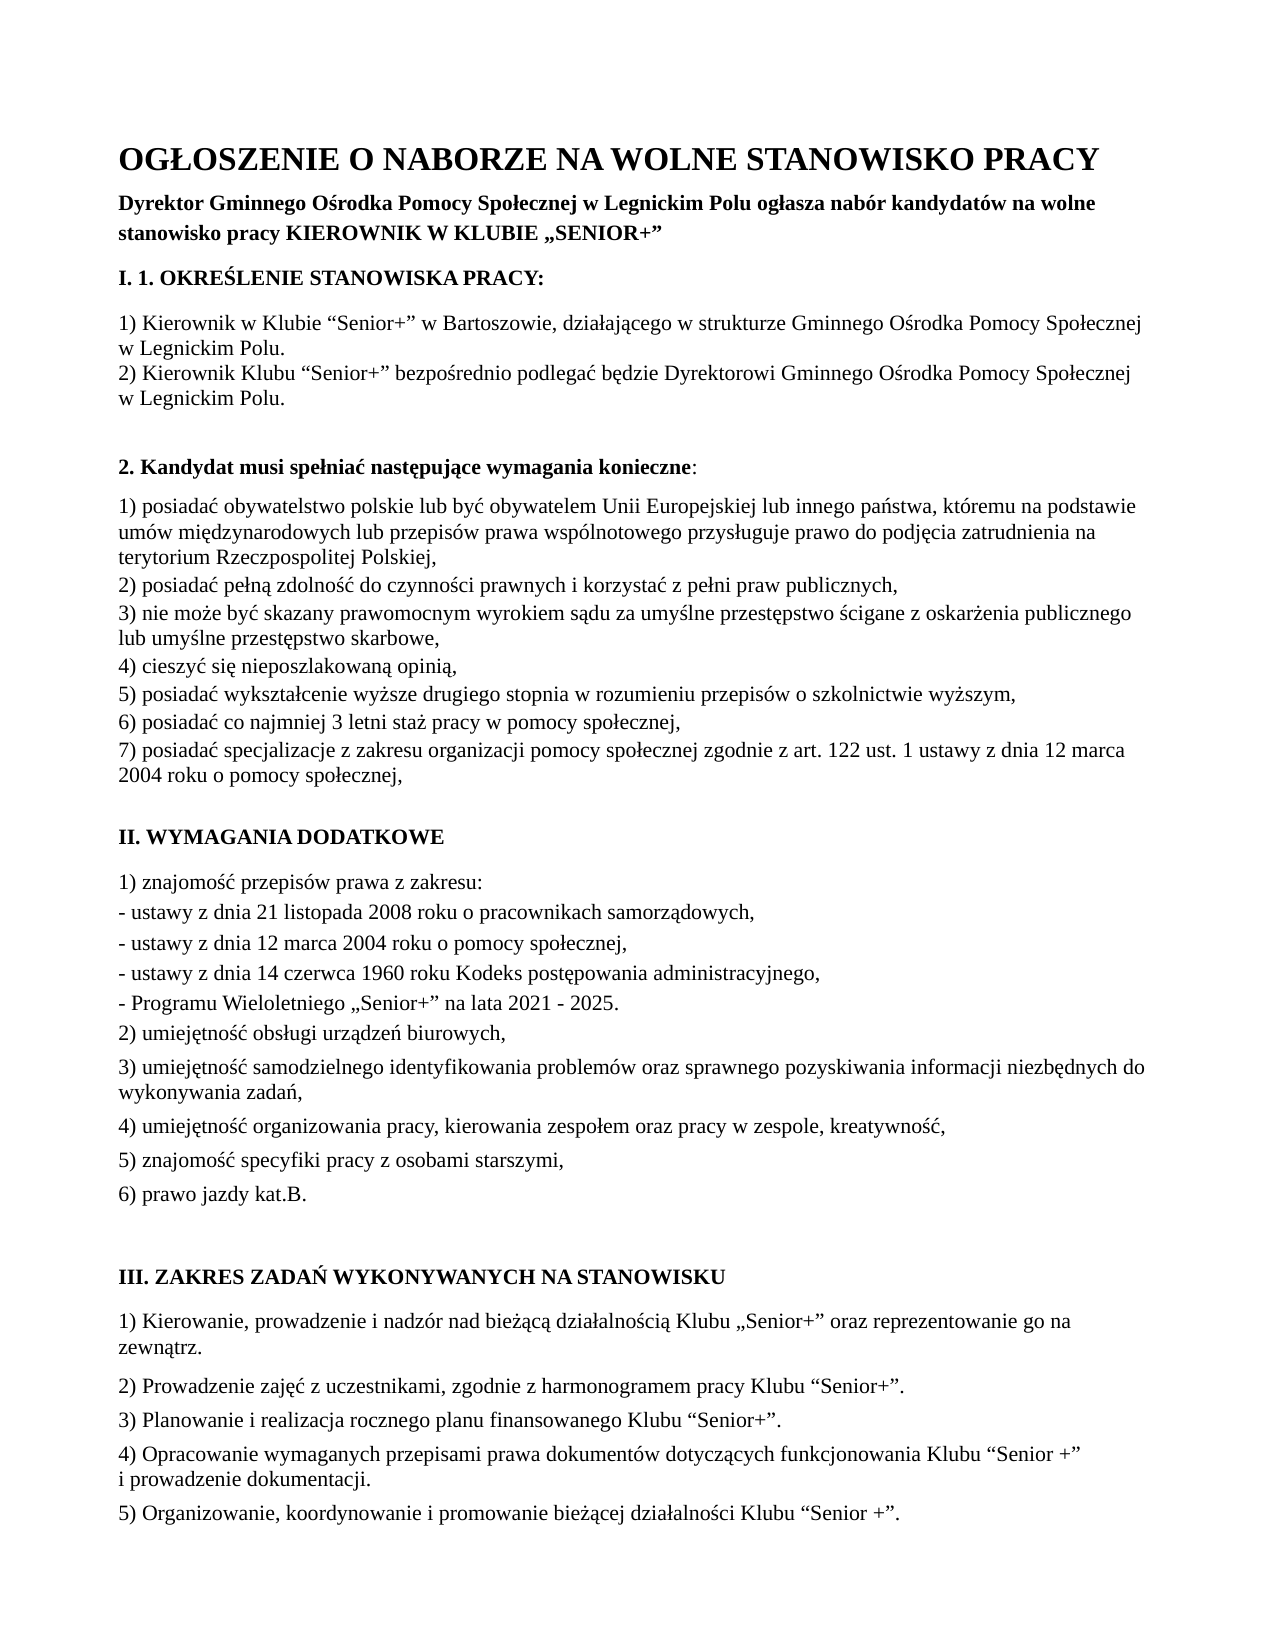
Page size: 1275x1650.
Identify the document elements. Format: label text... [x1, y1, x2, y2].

text 1) posiadać obywatelstwo polskie lub być obywatelem Unii Europejskiej lub innego państwa, któremu na podstawie umów międzynarodowych lub przepisów prawa wspólnotowego przysługuje prawo do podjęcia zatrudnienia na terytorium Rzeczpospolitej Polskiej, [118, 493, 1157, 569]
text - ustawy z dnia 12 marca 2004 roku o pomocy społecznej, [118, 929, 1157, 955]
text 2) Prowadzenie zajęć z uczestnikami, zgodnie z harmonogramem pracy Klubu “Senior+”. [118, 1373, 1157, 1399]
text - ustawy z dnia 14 czerwca 1960 roku Kodeks postępowania administracyjnego, [118, 960, 1157, 985]
text 2) Kierownik Klubu “Senior+” bezpośrednio podlegać będzie Dyrektorowi Gminnego Ośrodka Pomocy Społecznej w Legnickim Polu. [118, 360, 1157, 410]
text 2) posiadać pełną zdolność do czynności prawnych i korzystać z pełni praw publicznych, [118, 572, 1157, 597]
text 1) Kierownik w Klubie “Senior+” w Bartoszowie, działającego w strukturze Gminnego Ośrodka Pomocy Społecznej w Legnickim Polu. [118, 309, 1157, 360]
text - Programu Wieloletniego „Senior+” na lata 2021 - 2025. [118, 990, 1157, 1015]
text 5) znajomość specyfiki pracy z osobami starszymi, [118, 1147, 1157, 1172]
text I. 1. OKREŚLENIE STANOWISKA PRACY: [118, 265, 1157, 290]
text 3) nie może być skazany prawomocnym wyrokiem sądu za umyślne przestępstwo ścigane z oskarżenia publicznego lub umyślne przestępstwo skarbowe, [118, 600, 1157, 650]
text 3) umiejętność samodzielnego identyfikowania problemów oraz sprawnego pozyskiwania informacji niezbędnych do wykonywania zadań, [118, 1054, 1157, 1104]
text 4) umiejętność organizowania pracy, kierowania zespołem oraz pracy w zespole, kreatywność, [118, 1113, 1157, 1138]
text 1) znajomość przepisów prawa z zakresu: [118, 869, 1157, 894]
text 2) umiejętność obsługi urządzeń biurowych, [118, 1020, 1157, 1045]
text - ustawy z dnia 21 listopada 2008 roku o pracownikach samorządowych, [118, 899, 1157, 924]
text 7) posiadać specjalizacje z zakresu organizacji pomocy społecznej zgodnie z art. 122 ust. 1 ustawy z dnia 12 marca 2004 roku o pomocy społecznej, [118, 737, 1157, 787]
text Dyrektor Gminnego Ośrodka Pomocy Społecznej w Legnickim Polu ogłasza nabór kandydatów na wolne stanowisko pracy KIEROWNIK W KLUBIE „SENIOR+” [118, 190, 1157, 245]
text III. ZAKRES ZADAŃ WYKONYWANYCH NA STANOWISKU [118, 1264, 1157, 1289]
text 2. Kandydat musi spełniać następujące wymagania konieczne: [118, 454, 1157, 479]
text 5) posiadać wykształcenie wyższe drugiego stopnia w rozumieniu przepisów o szkolnictwie wyższym, [118, 681, 1157, 706]
text 6) prawo jazdy kat.B. [118, 1181, 1157, 1206]
text II. WYMAGANIA DODATKOWE [118, 824, 1157, 849]
text 4) Opracowanie wymaganych przepisami prawa dokumentów dotyczących funkcjonowania Klubu “Senior +” i prowadzenie dokumentacji. [118, 1441, 1157, 1492]
text 6) posiadać co najmniej 3 letni staż pracy w pomocy społecznej, [118, 709, 1157, 734]
subtitle OGŁOSZENIE O NABORZE NA WOLNE STANOWISKO PRACY [118, 139, 1157, 177]
text 4) cieszyć się nieposzlakowaną opinią, [118, 653, 1157, 678]
text 1) Kierowanie, prowadzenie i nadzór nad bieżącą działalnością Klubu „Senior+” oraz reprezentowanie go na zewnątrz. [118, 1308, 1157, 1359]
text 5) Organizowanie, koordynowanie i promowanie bieżącej działalności Klubu “Senior +”. [118, 1500, 1157, 1525]
text 3) Planowanie i realizacja rocznego planu finansowanego Klubu “Senior+”. [118, 1407, 1157, 1432]
